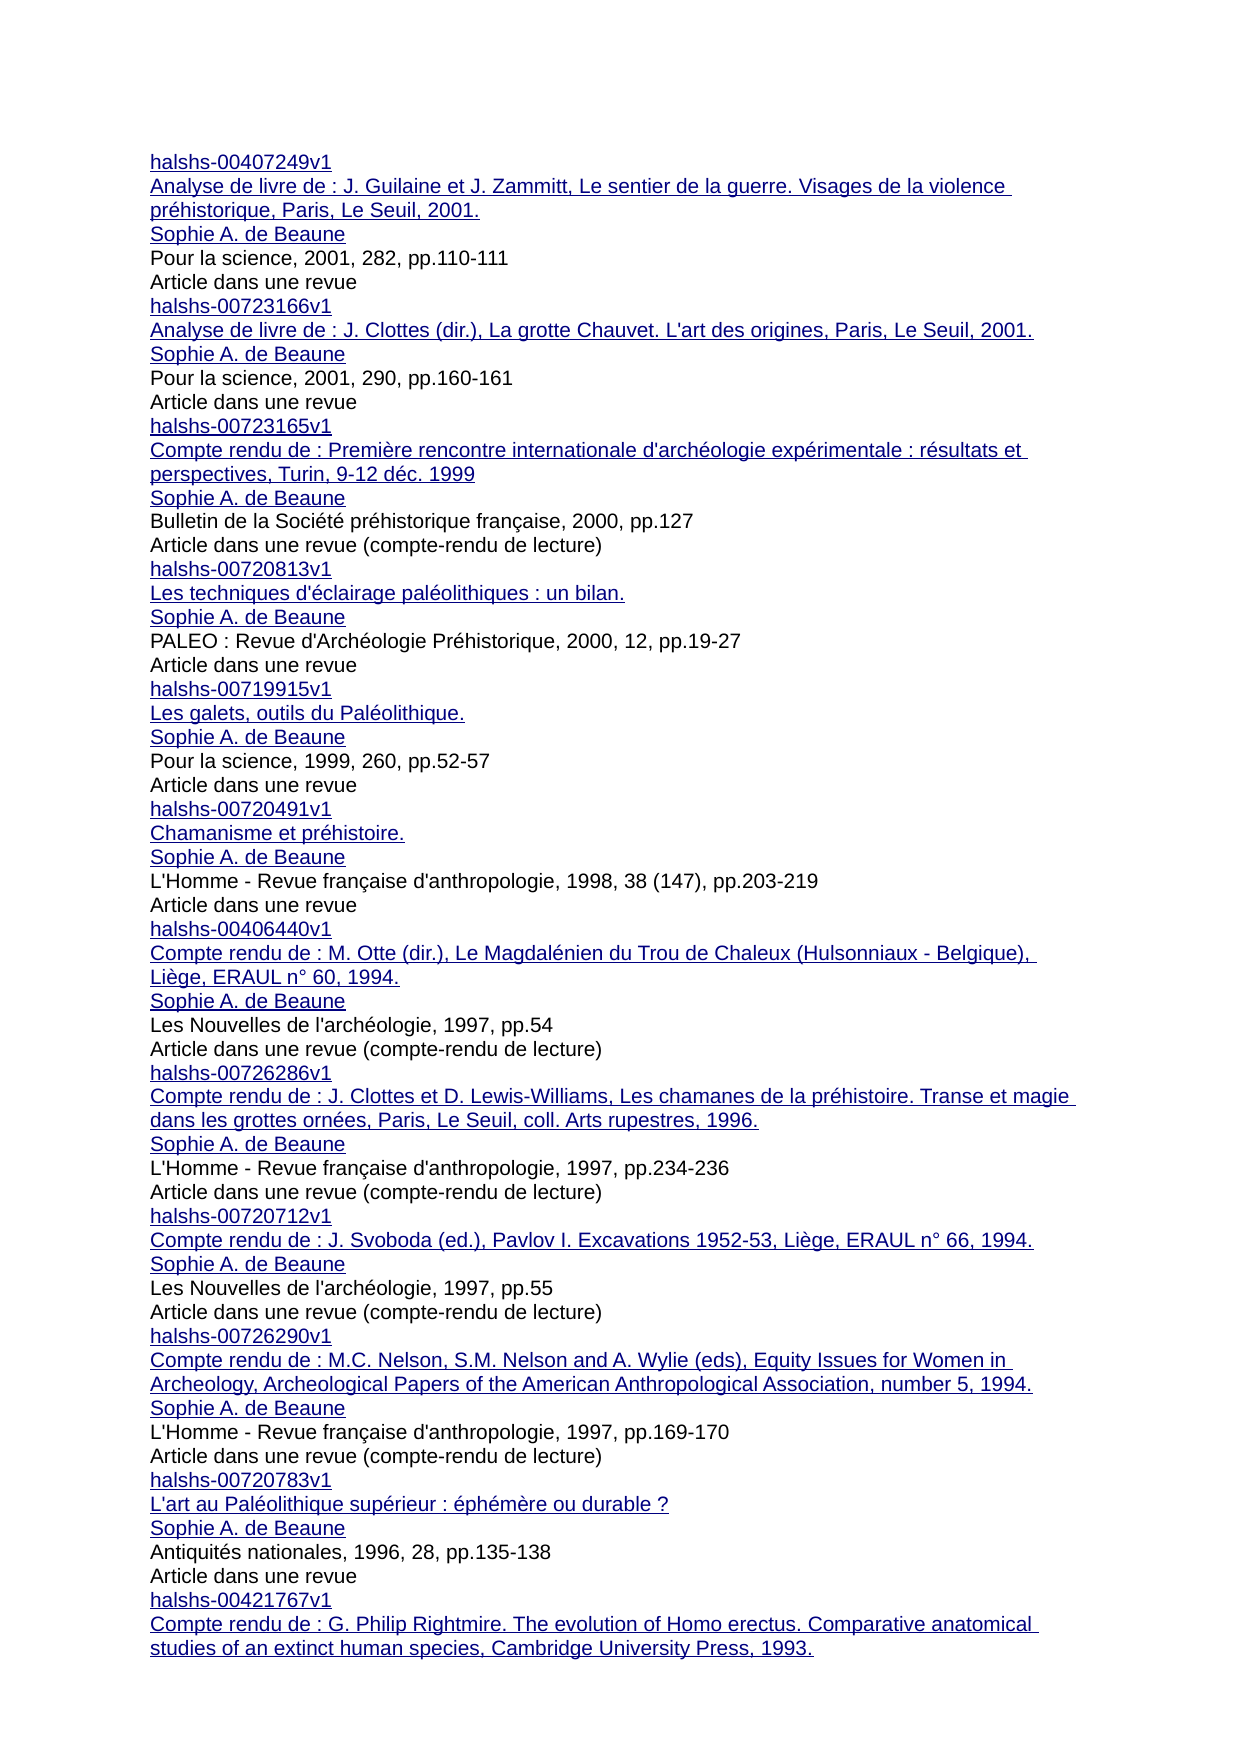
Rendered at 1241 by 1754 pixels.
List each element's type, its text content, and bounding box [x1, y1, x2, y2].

table_cell Les galets, outils du Paléolithique. Sophie A. de Beaune Pour la science, 1999, 260, pp.52-57 Article dans une revue halshs-00720491v1 [150, 701, 1090, 821]
table_cell Chamanisme et préhistoire. Sophie A. de Beaune L'Homme - Revue française d'anthropologie, 1998, 38 (147), pp.203-219 Article dans une revue halshs-00406440v1 [150, 821, 1090, 941]
table_cell Compte rendu de : M. Otte (dir.), Le Magdalénien du Trou de Chaleux (Hulsonniaux - Belgique), Liège, ERAUL n° 60, 1994. Sophie A. de Beaune Les Nouvelles de l'archéologie, 1997, pp.54 Article dans une revue (compte-rendu de lecture) halshs-00726286v1 [150, 941, 1090, 1084]
table_cell Analyse de livre de : J. Guilaine et J. Zammitt, Le sentier de la guerre. Visages de la violence préhistorique, Paris, Le Seuil, 2001. Sophie A. de Beaune Pour la science, 2001, 282, pp.110-111 Article dans une revue halshs-00723166v1 [150, 174, 1090, 318]
table_cell Analyse de livre de : J. Clottes (dir.), La grotte Chauvet. L'art des origines, Paris, Le Seuil, 2001. Sophie A. de Beaune Pour la science, 2001, 290, pp.160-161 Article dans une revue halshs-00723165v1 [150, 318, 1090, 437]
table_cell Compte rendu de : Première rencontre internationale d'archéologie expérimentale : résultats et perspectives, Turin, 9-12 déc. 1999 Sophie A. de Beaune Bulletin de la Société préhistorique française, 2000, pp.127 Article dans une revue (compte-rendu de lecture) halshs-00720813v1 [150, 438, 1090, 581]
table_cell Compte rendu de : J. Clottes et D. Lewis-Williams, Les chamanes de la préhistoire. Transe et magie dans les grottes ornées, Paris, Le Seuil, coll. Arts rupestres, 1996. Sophie A. de Beaune L'Homme - Revue française d'anthropologie, 1997, pp.234-236 Article dans une revue (compte-rendu de lecture) halshs-00720712v1 [150, 1084, 1090, 1228]
table_cell Compte rendu de : M.C. Nelson, S.M. Nelson and A. Wylie (eds), Equity Issues for Women in Archeology, Archeological Papers of the American Anthropological Association, number 5, 1994. Sophie A. de Beaune L'Homme - Revue française d'anthropologie, 1997, pp.169-170 Article dans une revue (compte-rendu de lecture) halshs-00720783v1 [150, 1348, 1090, 1492]
table_cell halshs-00407249v1 [150, 150, 1090, 174]
table_cell Les techniques d'éclairage paléolithiques : un bilan. Sophie A. de Beaune PALEO : Revue d'Archéologie Préhistorique, 2000, 12, pp.19-27 Article dans une revue halshs-00719915v1 [150, 581, 1090, 701]
table_cell L'art au Paléolithique supérieur : éphémère ou durable ? Sophie A. de Beaune Antiquités nationales, 1996, 28, pp.135-138 Article dans une revue halshs-00421767v1 [150, 1492, 1090, 1611]
table_cell Compte rendu de : J. Svoboda (ed.), Pavlov I. Excavations 1952-53, Liège, ERAUL n° 66, 1994. Sophie A. de Beaune Les Nouvelles de l'archéologie, 1997, pp.55 Article dans une revue (compte-rendu de lecture) halshs-00726290v1 [150, 1228, 1090, 1348]
table_cell Compte rendu de : G. Philip Rightmire. The evolution of Homo erectus. Comparative anatomical studies of an extinct human species, Cambridge University Press, 1993. [150, 1611, 1090, 1659]
